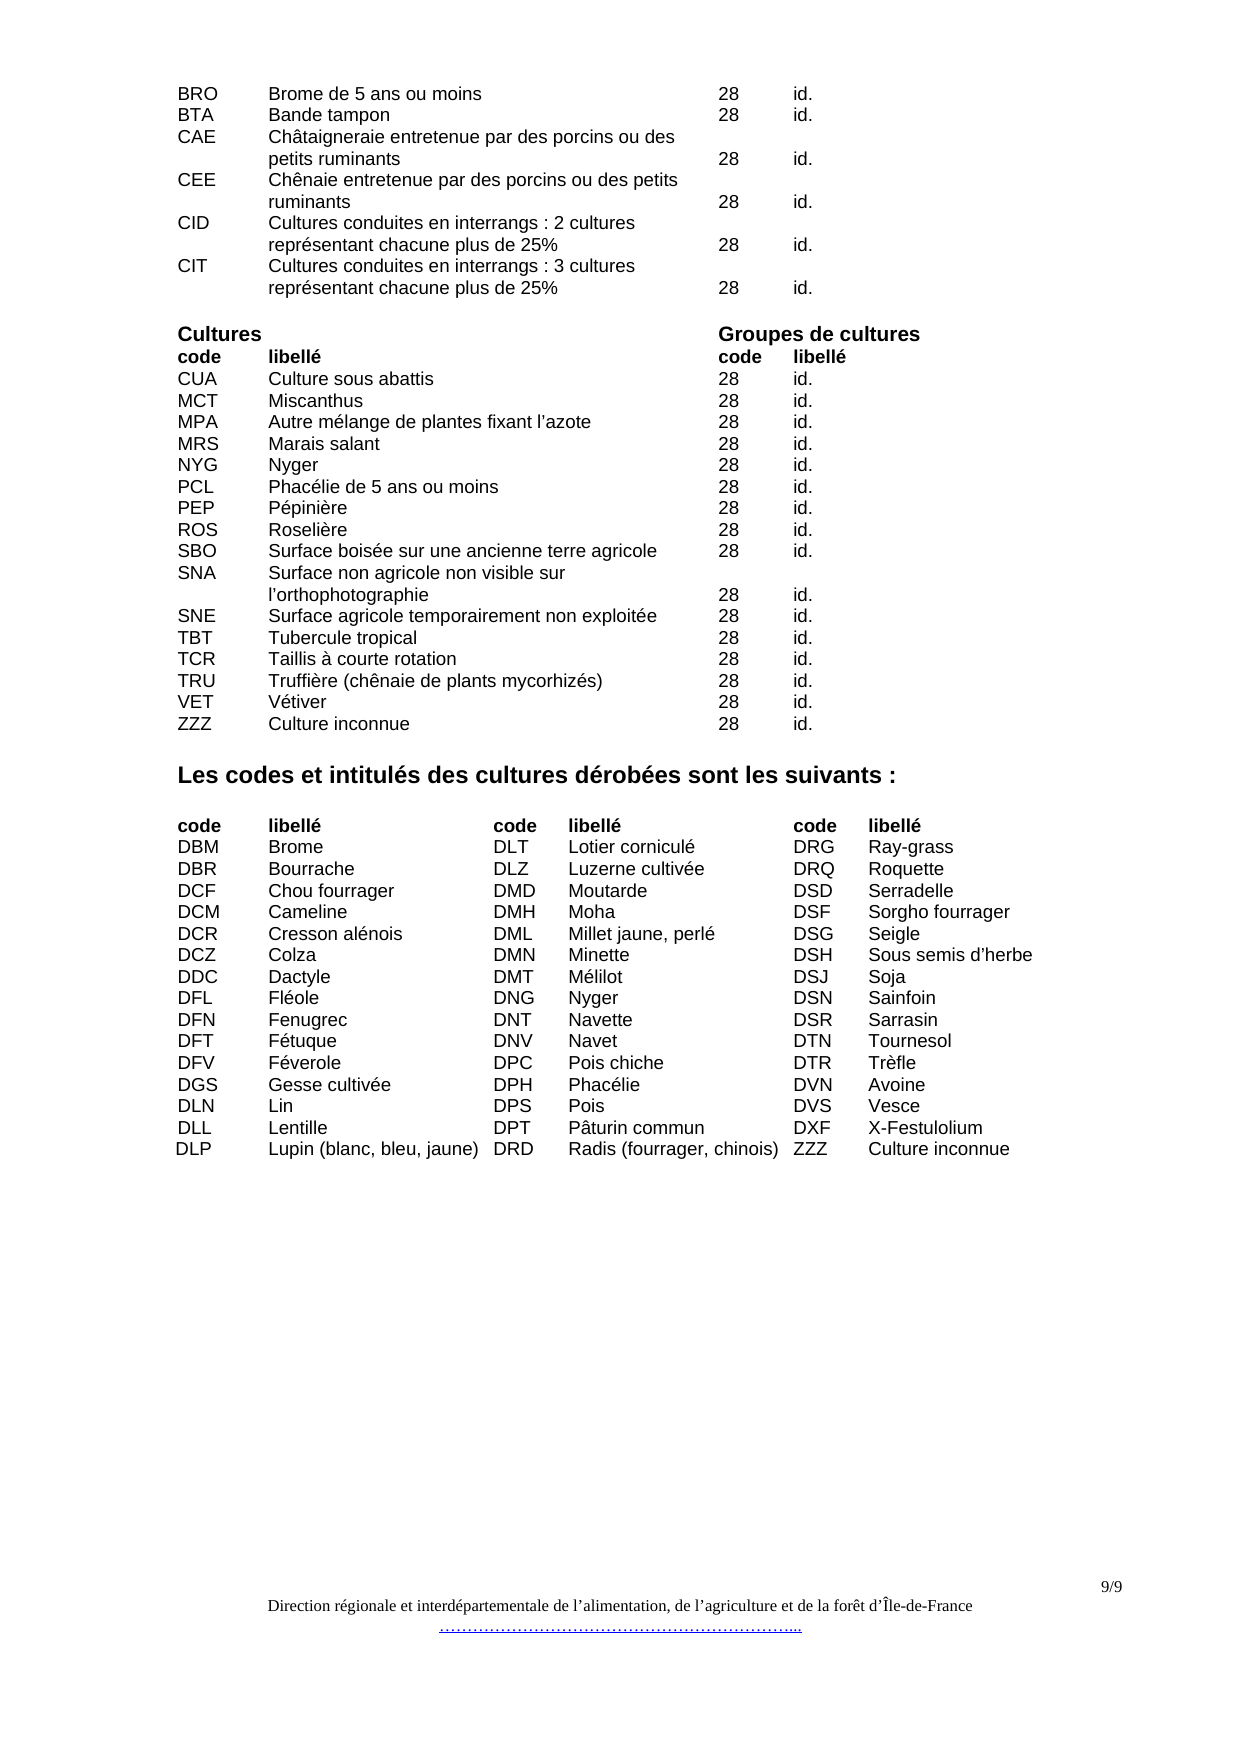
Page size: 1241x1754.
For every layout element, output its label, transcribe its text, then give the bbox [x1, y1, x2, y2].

text CID Cultures conduites en interrangs : 2 cultures [118, 212, 1122, 234]
text CUA Culture sous abattis 28 id. [118, 368, 1122, 389]
text PCL Phacélie de 5 ans ou moins 28 id. [118, 476, 1122, 497]
text DLN Lin DPS Pois DVS Vesce [118, 1095, 1122, 1117]
text MRS Marais salant 28 id. [118, 432, 1122, 454]
text CAE Châtaigneraie entretenue par des porcins ou des [118, 126, 1122, 147]
text représentant chacune plus de 25% 28 id. [118, 277, 1122, 298]
text DCR Cresson alénois DML Millet jaune, perlé DSG Seigle [118, 922, 1122, 944]
text MCT Miscanthus 28 id. [118, 389, 1122, 411]
text TCR Taillis à courte rotation 28 id. [118, 648, 1122, 670]
text code libellé code libellé [118, 346, 1122, 368]
text petits ruminants 28 id. [118, 147, 1122, 169]
text DDC Dactyle DMT Mélilot DSJ Soja [118, 966, 1122, 987]
text CIT Cultures conduites en interrangs : 3 cultures [118, 255, 1122, 277]
text SNE Surface agricole temporairement non exploitée 28 id. [118, 605, 1122, 627]
text DLP Lupin (blanc, bleu, jaune) DRD Radis (fourrager, chinois) ZZZ Culture inconnue [118, 1138, 1122, 1160]
text DFL Fléole DNG Nyger DSN Sainfoin [118, 987, 1122, 1009]
text DFT Fétuque DNV Navet DTN Tournesol [118, 1030, 1122, 1052]
text code libellé code libellé code libellé [118, 815, 1122, 836]
text TRU Truffière (chênaie de plants mycorhizés) 28 id. [118, 670, 1122, 691]
text ruminants 28 id. [118, 191, 1122, 212]
text DCZ Colza DMN Minette DSH Sous semis d’herbe [118, 944, 1122, 966]
text DCM Cameline DMH Moha DSF Sorgho fourrager [118, 901, 1122, 922]
text SBO Surface boisée sur une ancienne terre agricole 28 id. [118, 540, 1122, 562]
text BRO Brome de 5 ans ou moins 28 id. [118, 83, 1122, 104]
text Cultures Groupes de cultures [118, 322, 1122, 346]
text PEP Pépinière 28 id. [118, 497, 1122, 519]
text MPA Autre mélange de plantes fixant l’azote 28 id. [118, 411, 1122, 432]
text DFN Fenugrec DNT Navette DSR Sarrasin [118, 1009, 1122, 1030]
text BTA Bande tampon 28 id. [118, 104, 1122, 126]
text DFV Féverole DPC Pois chiche DTR Trèfle [118, 1052, 1122, 1073]
text CEE Chênaie entretenue par des porcins ou des petits [118, 169, 1122, 191]
text DBR Bourrache DLZ Luzerne cultivée DRQ Roquette [118, 858, 1122, 879]
text l’orthophotographie 28 id. [118, 583, 1122, 605]
text DBM Brome DLT Lotier corniculé DRG Ray-grass [118, 836, 1122, 858]
text SNA Surface non agricole non visible sur [118, 562, 1122, 583]
text ZZZ Culture inconnue 28 id. [118, 713, 1122, 734]
text DGS Gesse cultivée DPH Phacélie DVN Avoine [118, 1073, 1122, 1095]
text Les codes et intitulés des cultures dérobées sont les suivants : [118, 761, 1122, 788]
text représentant chacune plus de 25% 28 id. [118, 234, 1122, 255]
text ROS Roselière 28 id. [118, 519, 1122, 540]
text DCF Chou fourrager DMD Moutarde DSD Serradelle [118, 879, 1122, 901]
text NYG Nyger 28 id. [118, 454, 1122, 476]
text DLL Lentille DPT Pâturin commun DXF X-Festulolium [118, 1117, 1122, 1138]
text TBT Tubercule tropical 28 id. [118, 627, 1122, 648]
text VET Vétiver 28 id. [118, 691, 1122, 713]
